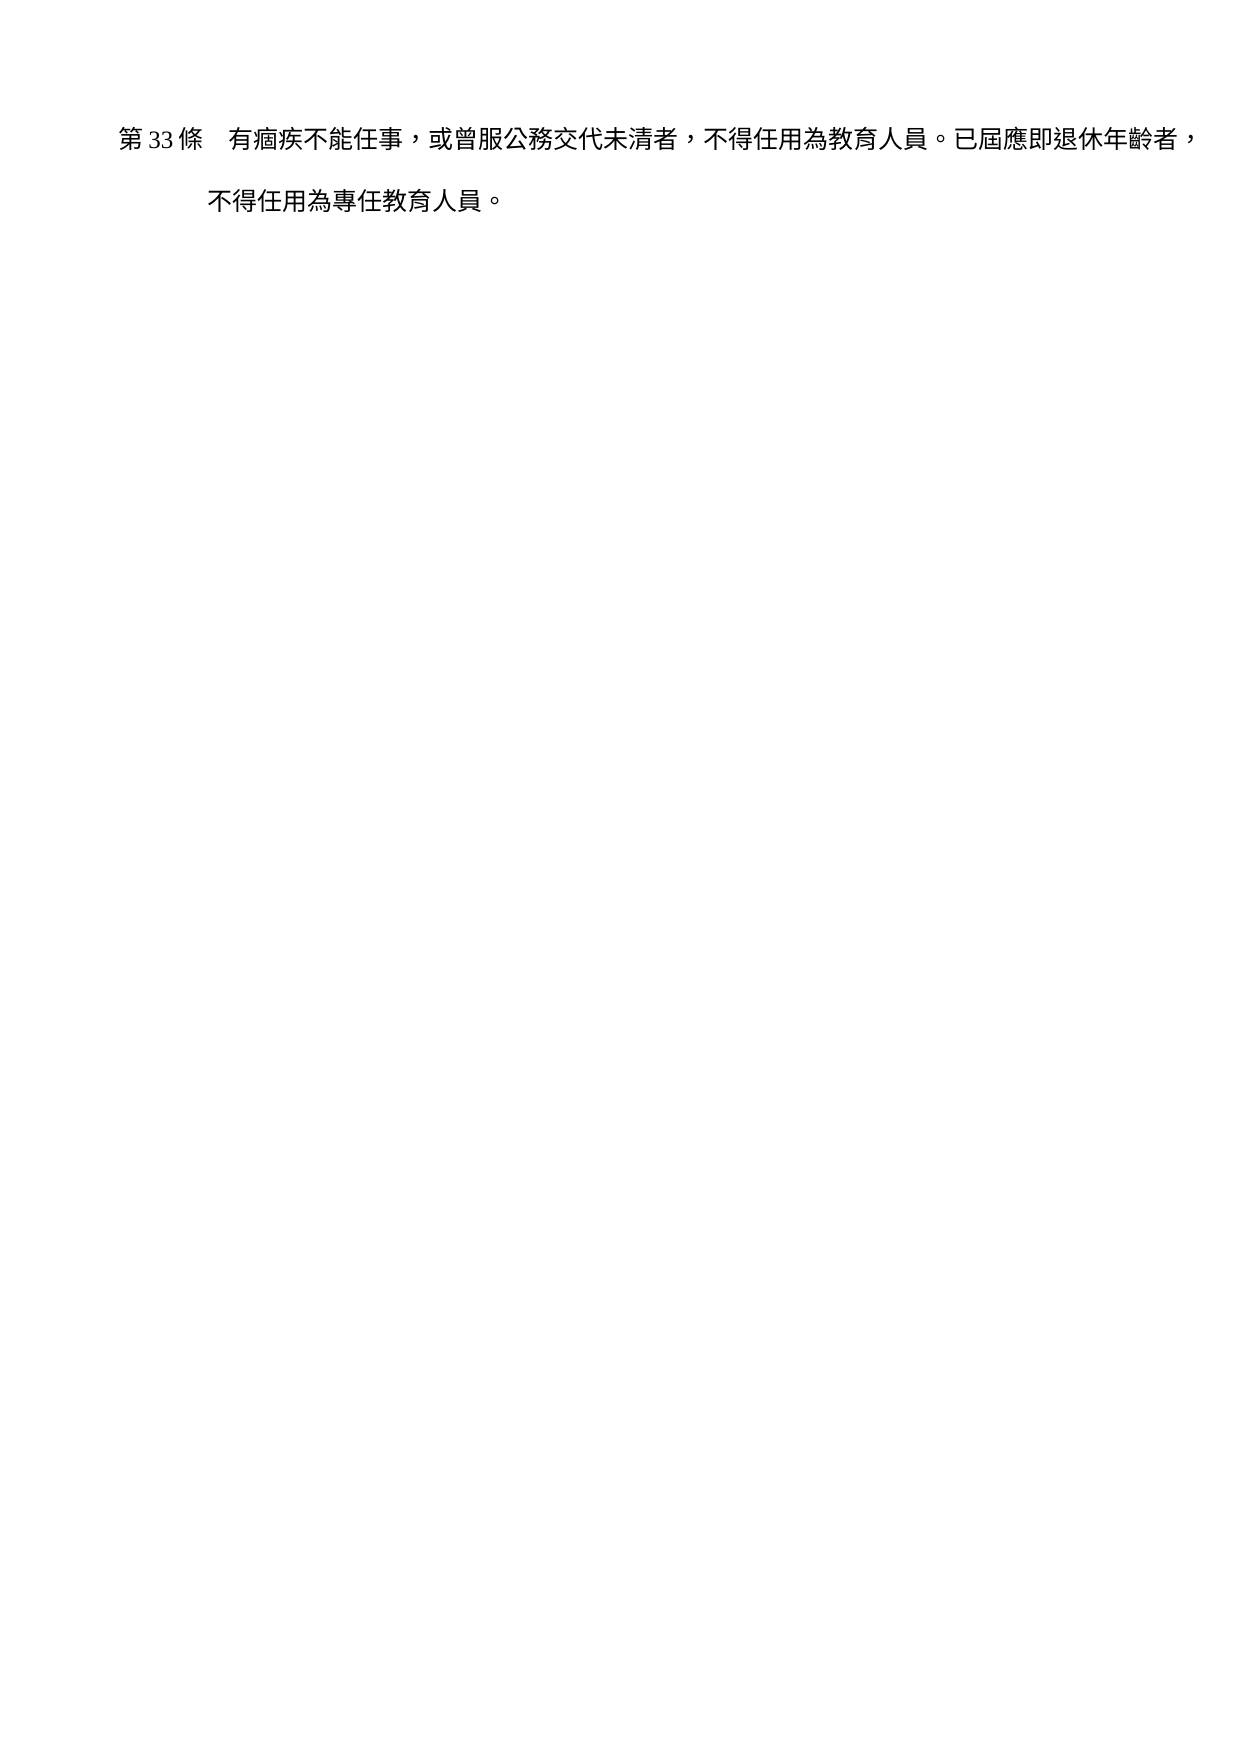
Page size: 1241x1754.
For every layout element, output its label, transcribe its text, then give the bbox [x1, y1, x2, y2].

text 第33條 有痼疾不能任事，或曾服公務交代未清者，不得任用為教育人員。已屆應即退休年齡者，不得任用為專任教育人員。 [118, 96, 1196, 221]
